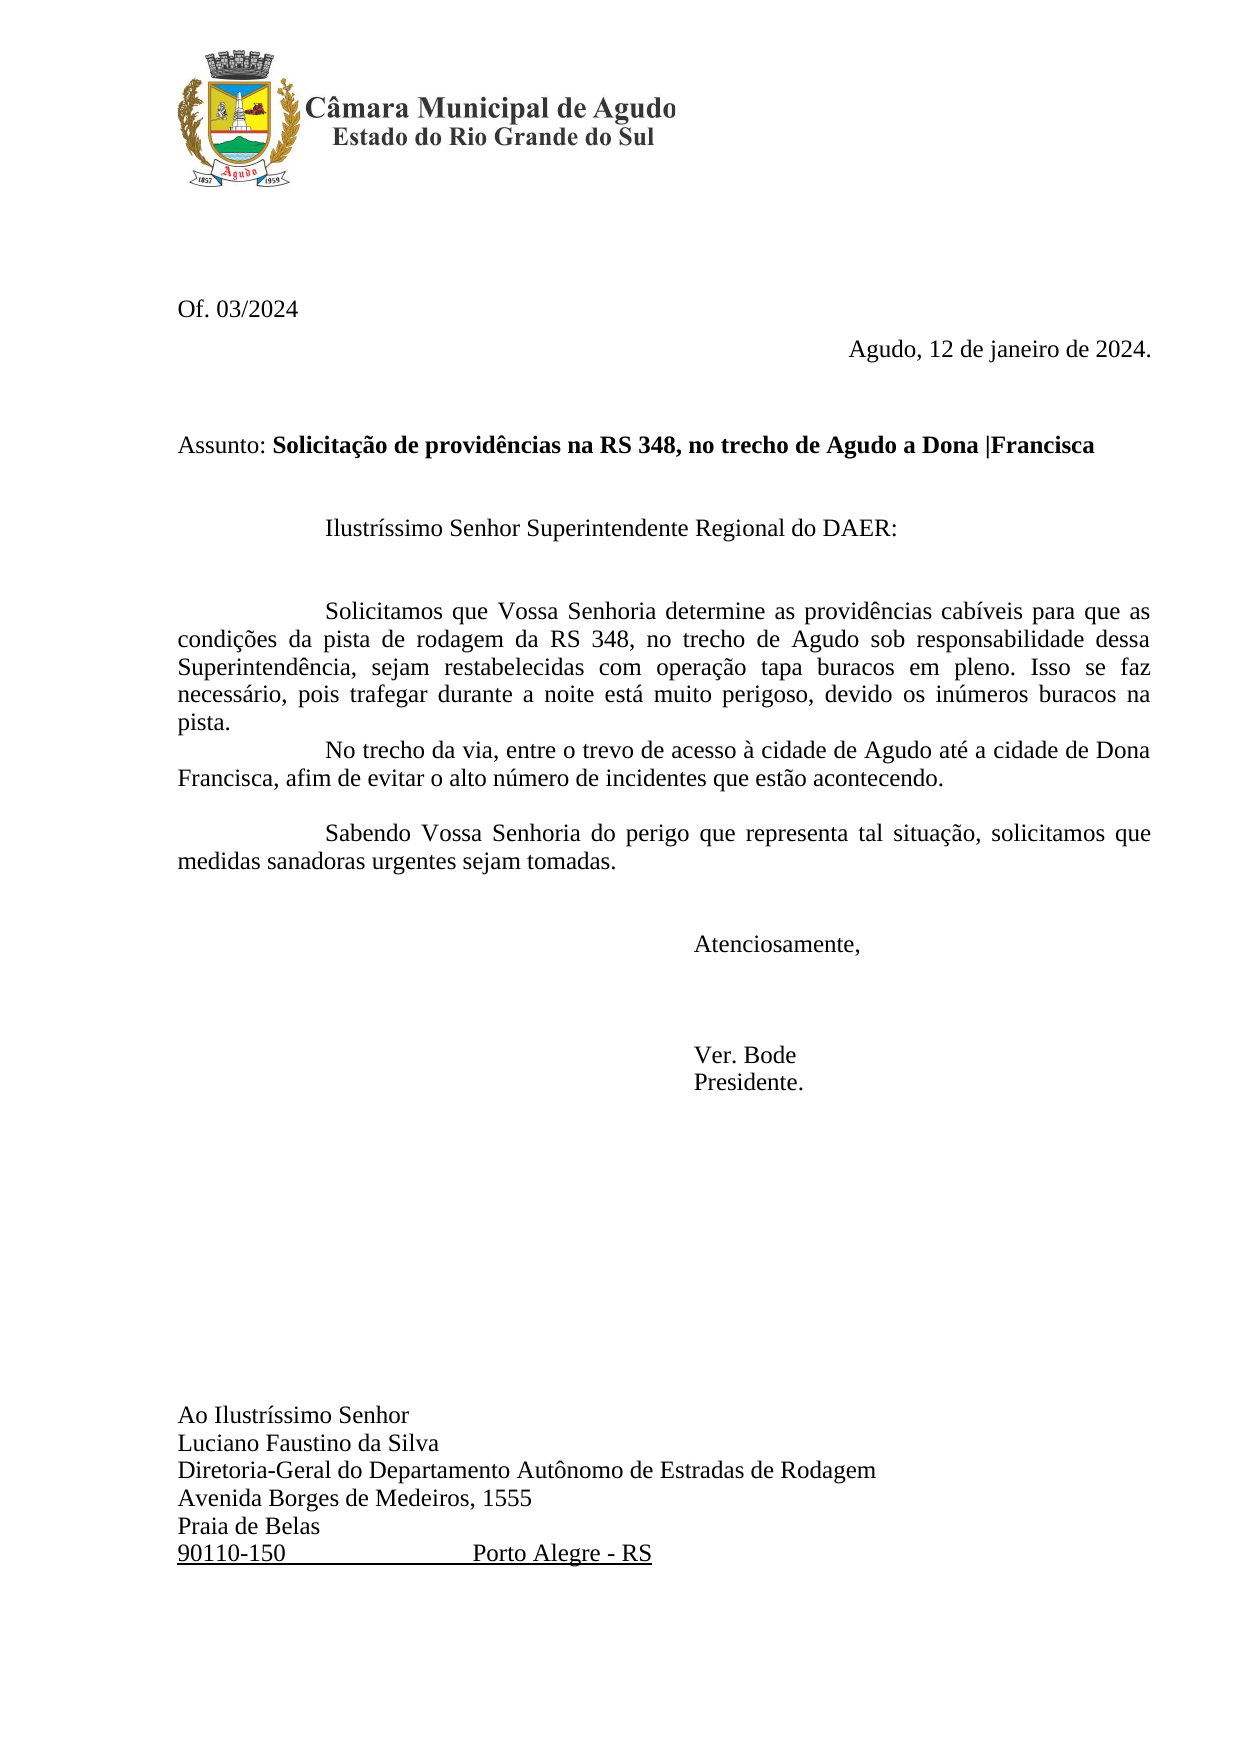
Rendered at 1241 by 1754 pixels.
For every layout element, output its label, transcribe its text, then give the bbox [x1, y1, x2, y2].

text Diretoria-Geral do Departamento Autônomo de Estradas de Rodagem [177, 1456, 1152, 1484]
text Sabendo Vossa Senhoria do perigo que representa tal situação, solicitamos que medidas sanadoras urgentes sejam tomadas. [177, 819, 1152, 874]
text Presidente. [546, 1068, 1152, 1096]
text Praia de Belas [177, 1512, 1152, 1539]
text Ver. Bode [546, 1041, 1152, 1068]
text Solicitamos que Vossa Senhoria determine as providências cabíveis para que as condições da pista de rodagem da RS 348, no trecho de Agudo sob responsabilidade dessa Superintendência, sejam restabelecidas com operação tapa buracos em pleno. Isso se faz necessário, pois trafegar durante a noite está muito perigoso, devido os inúmeros buracos na pista. [177, 597, 1152, 736]
text Ilustríssimo Senhor Superintendente Regional do DAER: [177, 514, 1152, 542]
text Of. 03/2024 [177, 295, 1152, 323]
text Luciano Faustino da Silva [177, 1429, 1152, 1456]
text Assunto: Solicitação de providências na RS 348, no trecho de Agudo a Dona |Francisca [177, 431, 1152, 459]
text 90110-150 Porto Alegre - RS [177, 1539, 1152, 1567]
picture [177, 50, 676, 187]
text Agudo, 12 de janeiro de 2024. [177, 336, 1152, 363]
text Avenida Borges de Medeiros, 1555 [177, 1484, 1152, 1512]
text Atenciosamente, [546, 930, 1152, 958]
text Ao Ilustríssimo Senhor [177, 1401, 1152, 1429]
text No trecho da via, entre o trevo de acesso à cidade de Agudo até a cidade de Dona Francisca, afim de evitar o alto número de incidentes que estão acontecendo. [177, 736, 1152, 791]
